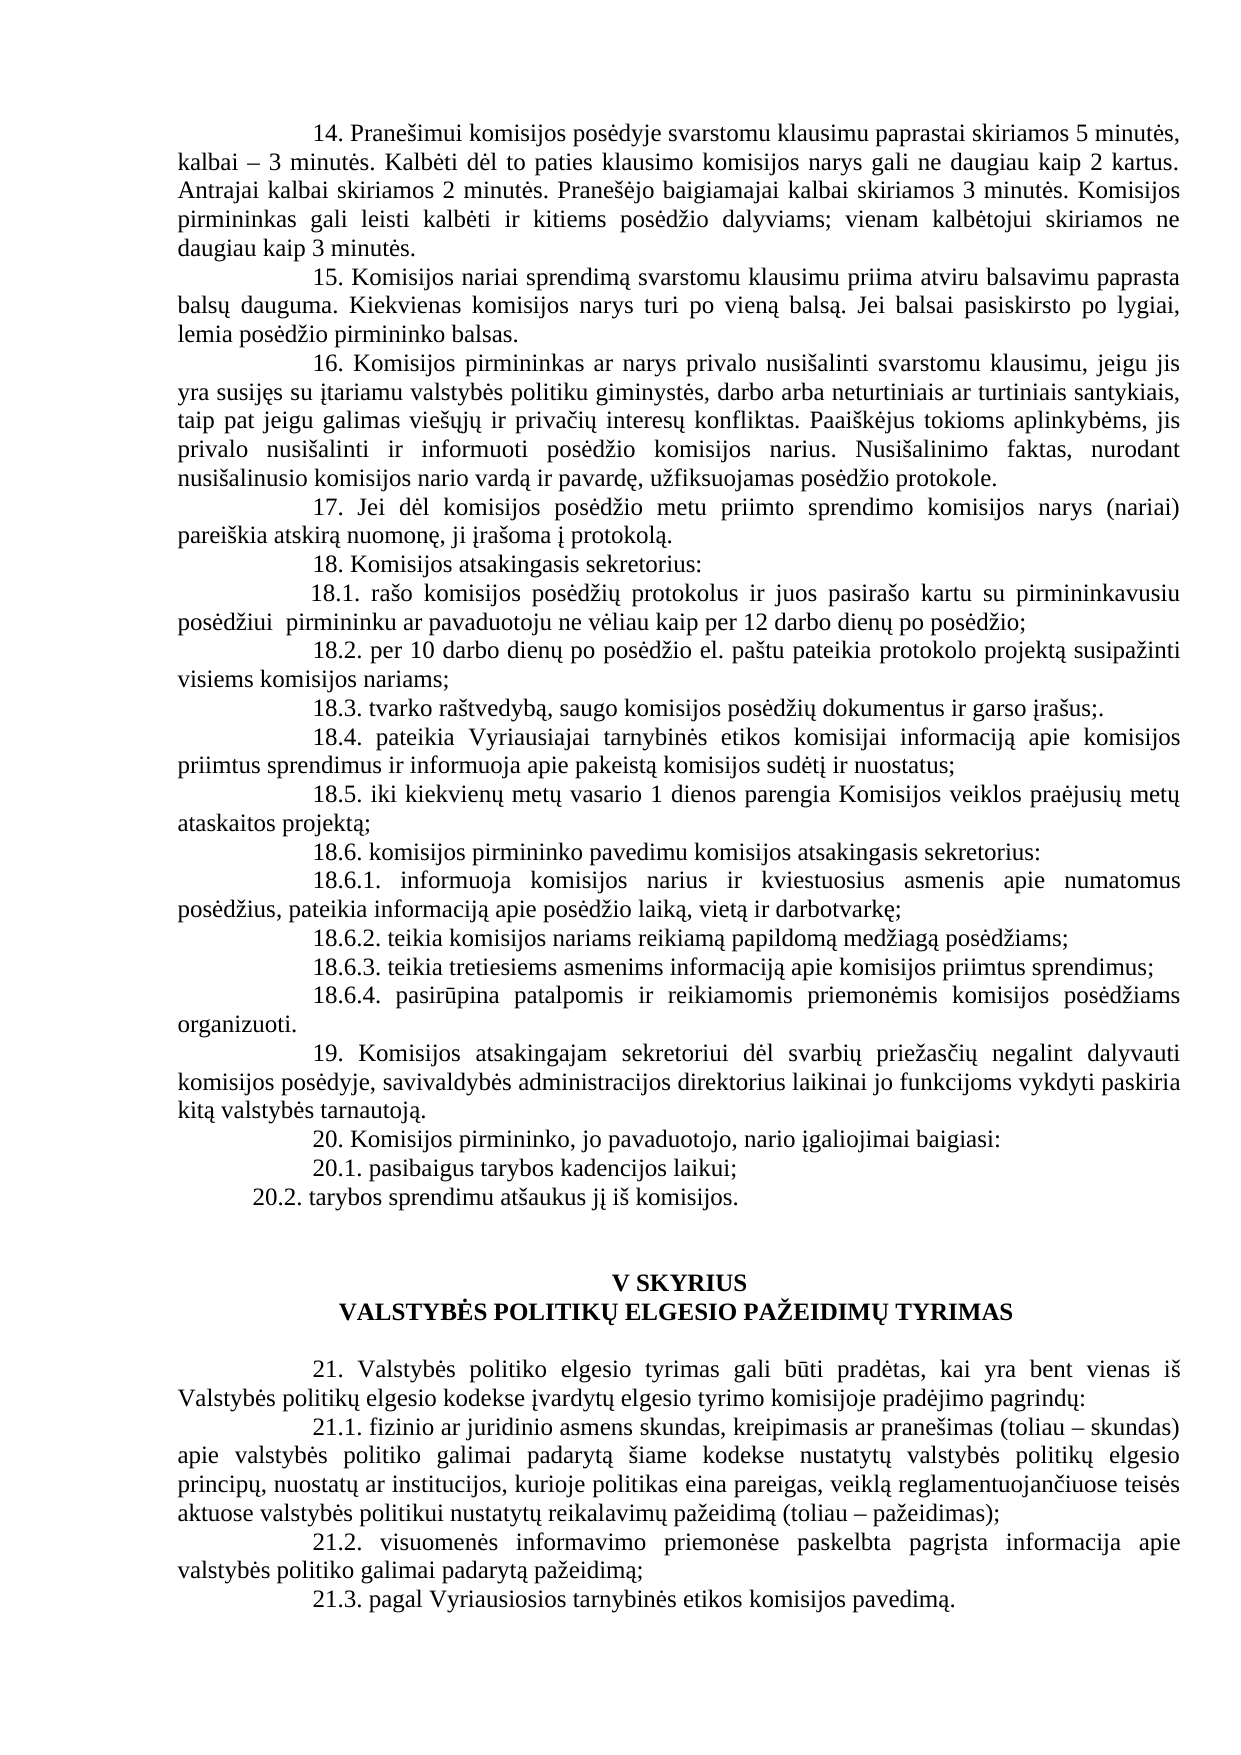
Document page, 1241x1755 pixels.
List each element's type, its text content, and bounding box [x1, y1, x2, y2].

text 18.3. tvarko raštvedybą, saugo komisijos posėdžių dokumentus ir garso įrašus;. [177, 693, 1181, 722]
text 21.2. visuomenės informavimo priemonėse paskelbta pagrįsta informacija apie valstybės politiko galimai padarytą pažeidimą; [177, 1527, 1181, 1584]
text 21.3. pagal Vyriausiosios tarnybinės etikos komisijos pavedimą. [177, 1584, 1181, 1613]
text 14. Pranešimui komisijos posėdyje svarstomu klausimu paprastai skiriamos 5 minutės, kalbai – 3 minutės. Kalbėti dėl to paties klausimo komisijos narys gali ne daugiau kaip 2 kartus. Antrajai kalbai skiriamos 2 minutės. Pranešėjo baigiamajai kalbai skiriamos 3 minutės. Komisijos pirmininkas gali leisti kalbėti ir kitiems posėdžio dalyviams; vienam kalbėtojui skiriamos ne daugiau kaip 3 minutės. [177, 118, 1181, 262]
text 21. Valstybės politiko elgesio tyrimas gali būti pradėtas, kai yra bent vienas iš Valstybės politikų elgesio kodekse įvardytų elgesio tyrimo komisijoje pradėjimo pagrindų: [177, 1354, 1181, 1412]
text 18.5. iki kiekvienų metų vasario 1 dienos parengia Komisijos veiklos praėjusių metų ataskaitos projektą; [177, 779, 1181, 837]
text 18.2. per 10 darbo dienų po posėdžio el. paštu pateikia protokolo projektą susipažinti visiems komisijos nariams; [177, 636, 1181, 693]
text 20. Komisijos pirmininko, jo pavaduotojo, nario įgaliojimai baigiasi: [177, 1124, 1181, 1153]
text V SKYRIUS [177, 1268, 1181, 1297]
text 20.2. tarybos sprendimu atšaukus jį iš komisijos. [177, 1182, 1181, 1211]
text 17. Jei dėl komisijos posėdžio metu priimto sprendimo komisijos narys (nariai) pareiškia atskirą nuomonę, ji įrašoma į protokolą. [177, 492, 1181, 549]
text 18.6. komisijos pirmininko pavedimu komisijos atsakingasis sekretorius: [177, 837, 1181, 866]
text 15. Komisijos nariai sprendimą svarstomu klausimu priima atviru balsavimu paprasta balsų dauguma. Kiekvienas komisijos narys turi po vieną balsą. Jei balsai pasiskirsto po lygiai, lemia posėdžio pirmininko balsas. [177, 262, 1181, 348]
text 21.1. fizinio ar juridinio asmens skundas, kreipimasis ar pranešimas (toliau – skundas) apie valstybės politiko galimai padarytą šiame kodekse nustatytų valstybės politikų elgesio principų, nuostatų ar institucijos, kurioje politikas eina pareigas, veiklą reglamentuojančiuose teisės aktuose valstybės politikui nustatytų reikalavimų pažeidimą (toliau – pažeidimas); [177, 1412, 1181, 1527]
text 16. Komisijos pirmininkas ar narys privalo nusišalinti svarstomu klausimu, jeigu jis yra susijęs su įtariamu valstybės politiku giminystės, darbo arba neturtiniais ar turtiniais santykiais, taip pat jeigu galimas viešųjų ir privačių interesų konfliktas. Paaiškėjus tokioms aplinkybėms, jis privalo nusišalinti ir informuoti posėdžio komisijos narius. Nusišalinimo faktas, nurodant nusišalinusio komisijos nario vardą ir pavardę, užfiksuojamas posėdžio protokole. [177, 348, 1181, 492]
text 18. Komisijos atsakingasis sekretorius: [177, 549, 1181, 578]
text 20.1. pasibaigus tarybos kadencijos laikui; [177, 1153, 1181, 1182]
text 18.6.3. teikia tretiesiems asmenims informaciją apie komisijos priimtus sprendimus; [177, 952, 1181, 981]
text 18.1. rašo komisijos posėdžių protokolus ir juos pasirašo kartu su pirmininkavusiu posėdžiui pirmininku ar pavaduotoju ne vėliau kaip per 12 darbo dienų po posėdžio; [177, 578, 1181, 636]
text 18.6.1. informuoja komisijos narius ir kviestuosius asmenis apie numatomus posėdžius, pateikia informaciją apie posėdžio laiką, vietą ir darbotvarkę; [177, 866, 1181, 923]
text 18.6.4. pasirūpina patalpomis ir reikiamomis priemonėmis komisijos posėdžiams organizuoti. [177, 981, 1181, 1038]
text VALSTYBĖS POLITIKŲ ELGESIO PAŽEIDIMŲ TYRIMAS [177, 1297, 1181, 1326]
text 18.6.2. teikia komisijos nariams reikiamą papildomą medžiagą posėdžiams; [177, 923, 1181, 952]
text 19. Komisijos atsakingajam sekretoriui dėl svarbių priežasčių negalint dalyvauti komisijos posėdyje, savivaldybės administracijos direktorius laikinai jo funkcijoms vykdyti paskiria kitą valstybės tarnautoją. [177, 1038, 1181, 1124]
text 18.4. pateikia Vyriausiajai tarnybinės etikos komisijai informaciją apie komisijos priimtus sprendimus ir informuoja apie pakeistą komisijos sudėtį ir nuostatus; [177, 722, 1181, 779]
